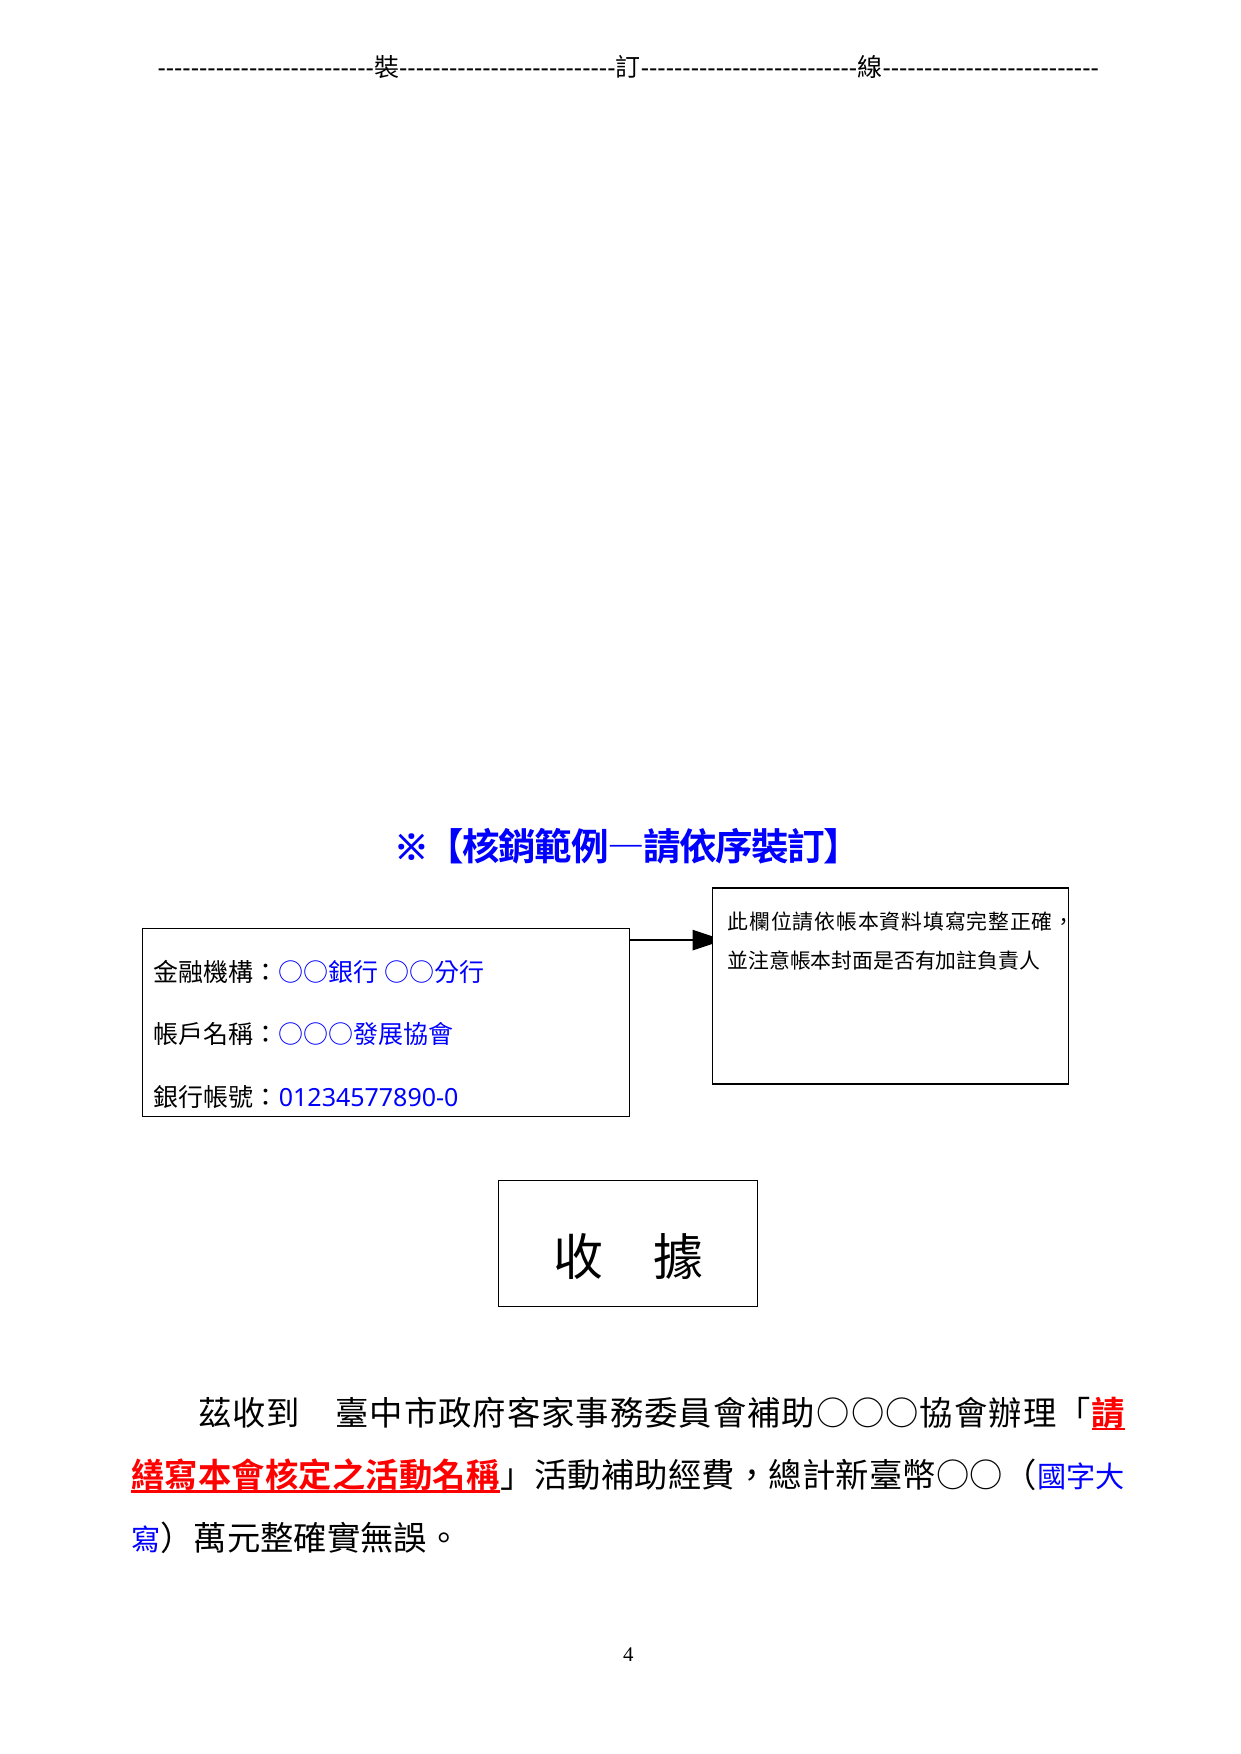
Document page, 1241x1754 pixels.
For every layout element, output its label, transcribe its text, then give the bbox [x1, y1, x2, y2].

table_header 金融機構：○○銀行 ○○分行 帳戶名稱：○○○發展協會 銀行帳號：01234577890-0 [143, 929, 629, 1116]
text 茲收到 臺中市政府客家事務委員會補助○○○協會辦理「請繕寫本會核定之活動名稱」活動補助經費，總計新臺幣○○（國字大寫）萬元整確實無誤。 [131, 1369, 1125, 1557]
text ※【核銷範例—請依序裝訂】 [131, 803, 1125, 928]
table_header 收 據 [499, 1181, 757, 1306]
